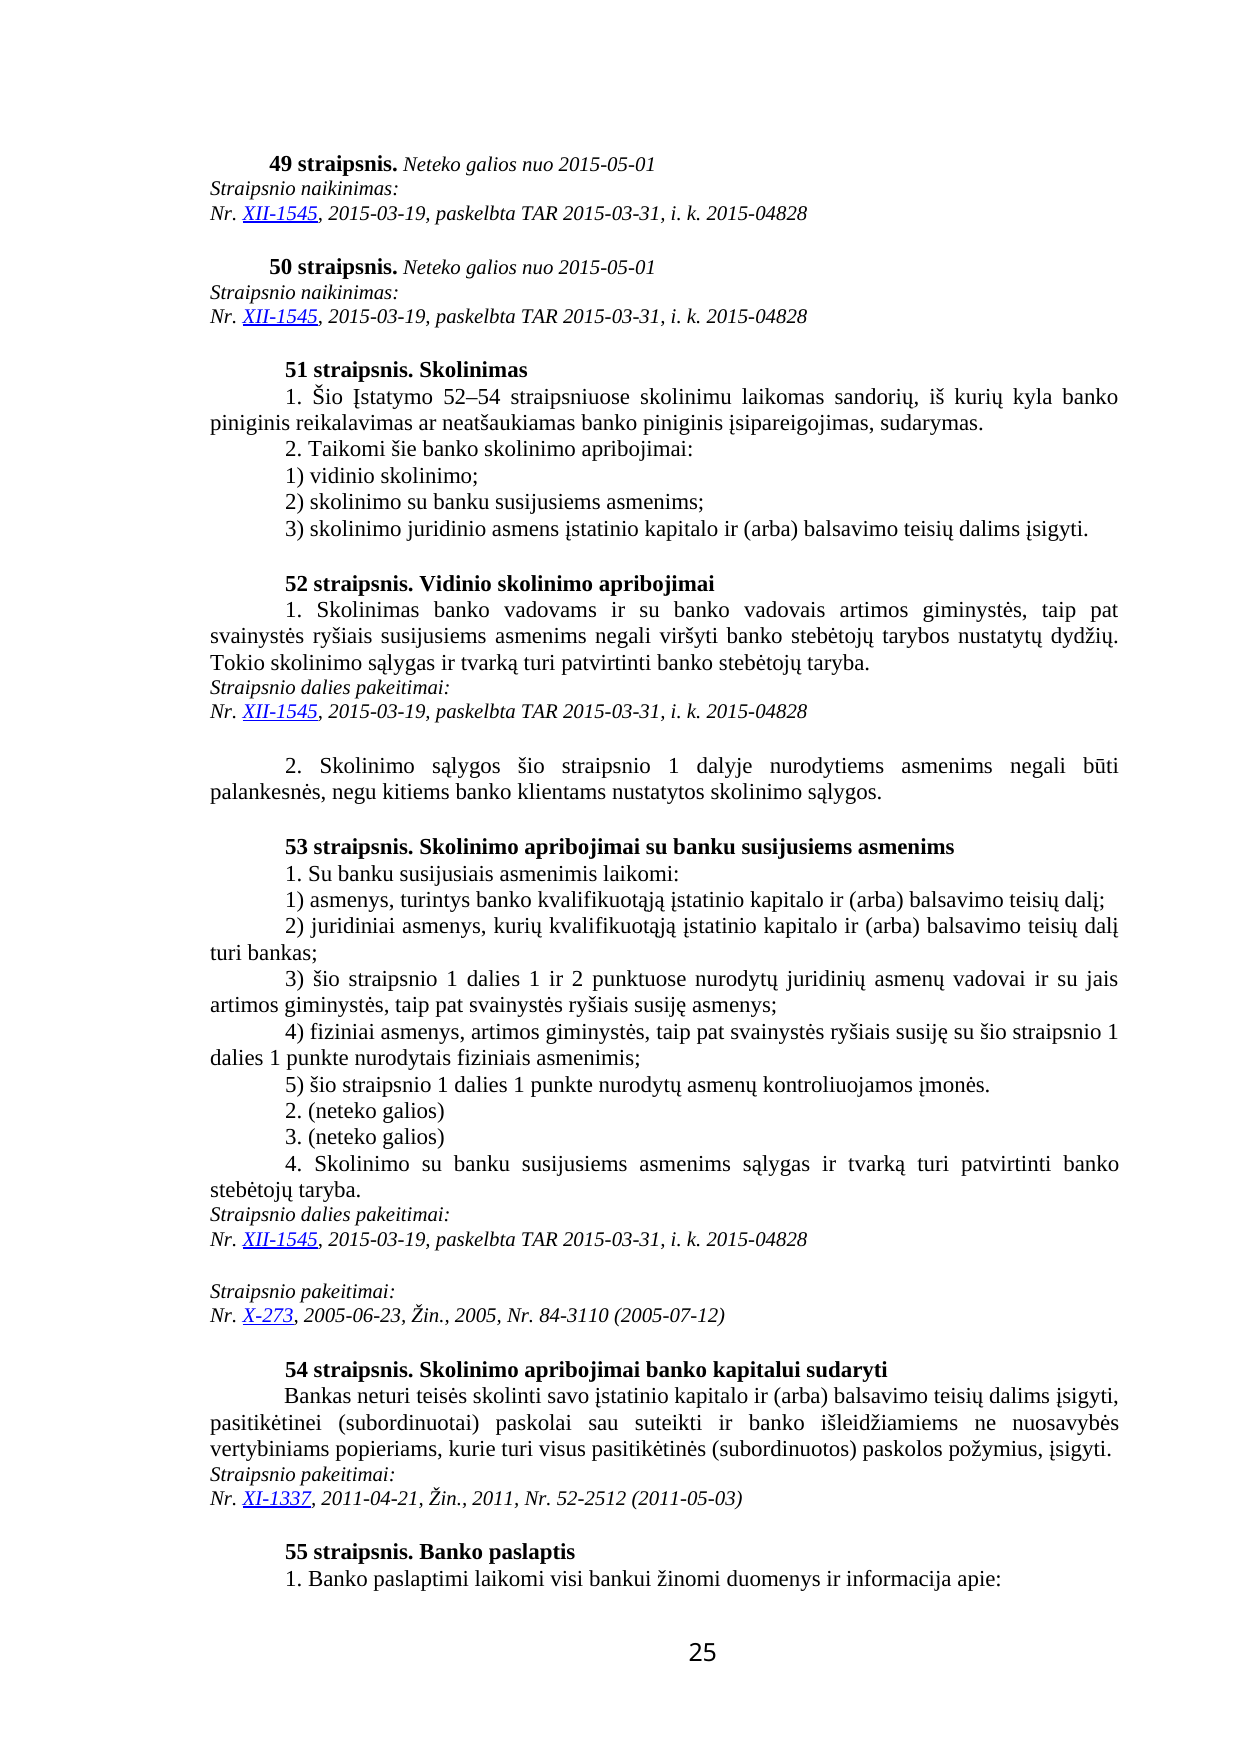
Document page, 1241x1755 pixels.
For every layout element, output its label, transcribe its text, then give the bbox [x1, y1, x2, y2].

text 2. (neteko galios) [210, 1097, 1120, 1123]
text Nr. XI-1337, 2011-04-21, Žin., 2011, Nr. 52-2512 (2011-05-03) [210, 1486, 1120, 1510]
text 5) šio straipsnio 1 dalies 1 punkte nurodytų asmenų kontroliuojamos įmonės. [210, 1071, 1120, 1097]
text 2. Taikomi šie banko skolinimo apribojimai: [210, 436, 1120, 462]
text 2) juridiniai asmenys, kurių kvalifikuotąją įstatinio kapitalo ir (arba) balsavimo teisių dalį turi bankas; [210, 912, 1120, 965]
text 1) asmenys, turintys banko kvalifikuotąją įstatinio kapitalo ir (arba) balsavimo teisių dalį; [210, 886, 1120, 912]
text 2) skolinimo su banku susijusiems asmenims; [210, 488, 1120, 514]
text Nr. XII-1545, 2015-03-19, paskelbta TAR 2015-03-31, i. k. 2015-04828 [210, 1226, 1120, 1251]
text 1) vidinio skolinimo; [210, 462, 1120, 488]
text 3) skolinimo juridinio asmens įstatinio kapitalo ir (arba) balsavimo teisių dalims įsigyti. [210, 514, 1120, 541]
text 52 straipsnis. Vidinio skolinimo apribojimai [210, 570, 1120, 596]
text Straipsnio naikinimas: [210, 279, 1120, 304]
text 3) šio straipsnio 1 dalies 1 ir 2 punktuose nurodytų juridinių asmenų vadovai ir su jais artimos giminystės, taip pat svainystės ryšiais susiję asmenys; [210, 965, 1120, 1018]
text Straipsnio pakeitimai: [210, 1462, 1120, 1486]
text 2. Skolinimo sąlygos šio straipsnio 1 dalyje nurodytiems asmenims negali būti palankesnės, negu kitiems banko klientams nustatytos skolinimo sąlygos. [210, 752, 1120, 805]
text 53 straipsnis. Skolinimo apribojimai su banku susijusiems asmenims [210, 833, 1120, 860]
text 55 straipsnis. Banko paslaptis [210, 1538, 1120, 1565]
text 4. Skolinimo su banku susijusiems asmenims sąlygas ir tvarką turi patvirtinti banko stebėtojų taryba. [210, 1150, 1120, 1202]
text 3. (neteko galios) [210, 1123, 1120, 1150]
text Nr. XII-1545, 2015-03-19, paskelbta TAR 2015-03-31, i. k. 2015-04828 [210, 200, 1120, 224]
text Nr. X-273, 2005-06-23, Žin., 2005, Nr. 84-3110 (2005-07-12) [210, 1303, 1120, 1327]
text 49 straipsnis. Neteko galios nuo 2015-05-01 [210, 150, 1120, 176]
text Straipsnio dalies pakeitimai: [210, 675, 1120, 699]
text 1. Banko paslaptimi laikomi visi bankui žinomi duomenys ir informacija apie: [210, 1565, 1120, 1591]
text 51 straipsnis. Skolinimas [210, 356, 1120, 383]
text 1. Šio Įstatymo 52–54 straipsniuose skolinimu laikomas sandorių, iš kurių kyla banko piniginis reikalavimas ar neatšaukiamas banko piniginis įsipareigojimas, sudarymas. [210, 383, 1120, 436]
text 54 straipsnis. Skolinimo apribojimai banko kapitalui sudaryti [210, 1356, 1120, 1382]
text Straipsnio pakeitimai: [210, 1279, 1120, 1303]
text Straipsnio dalies pakeitimai: [210, 1202, 1120, 1226]
text 1. Su banku susijusiais asmenimis laikomi: [210, 860, 1120, 886]
text Bankas neturi teisės skolinti savo įstatinio kapitalo ir (arba) balsavimo teisių dalims įsigyti, pasitikėtinei (subordinuotai) paskolai sau suteikti ir banko išleidžiamiems ne nuosavybės vertybiniams popieriams, kurie turi visus pasitikėtinės (subordinuotos) paskolos požymius, įsigyti. [210, 1382, 1120, 1462]
text Nr. XII-1545, 2015-03-19, paskelbta TAR 2015-03-31, i. k. 2015-04828 [210, 304, 1120, 328]
text 50 straipsnis. Neteko galios nuo 2015-05-01 [210, 253, 1120, 279]
text 4) fiziniai asmenys, artimos giminystės, taip pat svainystės ryšiais susiję su šio straipsnio 1 dalies 1 punkte nurodytais fiziniais asmenimis; [210, 1018, 1120, 1071]
text Straipsnio naikinimas: [210, 176, 1120, 200]
text Nr. XII-1545, 2015-03-19, paskelbta TAR 2015-03-31, i. k. 2015-04828 [210, 699, 1120, 723]
text 1. Skolinimas banko vadovams ir su banko vadovais artimos giminystės, taip pat svainystės ryšiais susijusiems asmenims negali viršyti banko stebėtojų tarybos nustatytų dydžių. Tokio skolinimo sąlygas ir tvarką turi patvirtinti banko stebėtojų taryba. [210, 596, 1120, 675]
